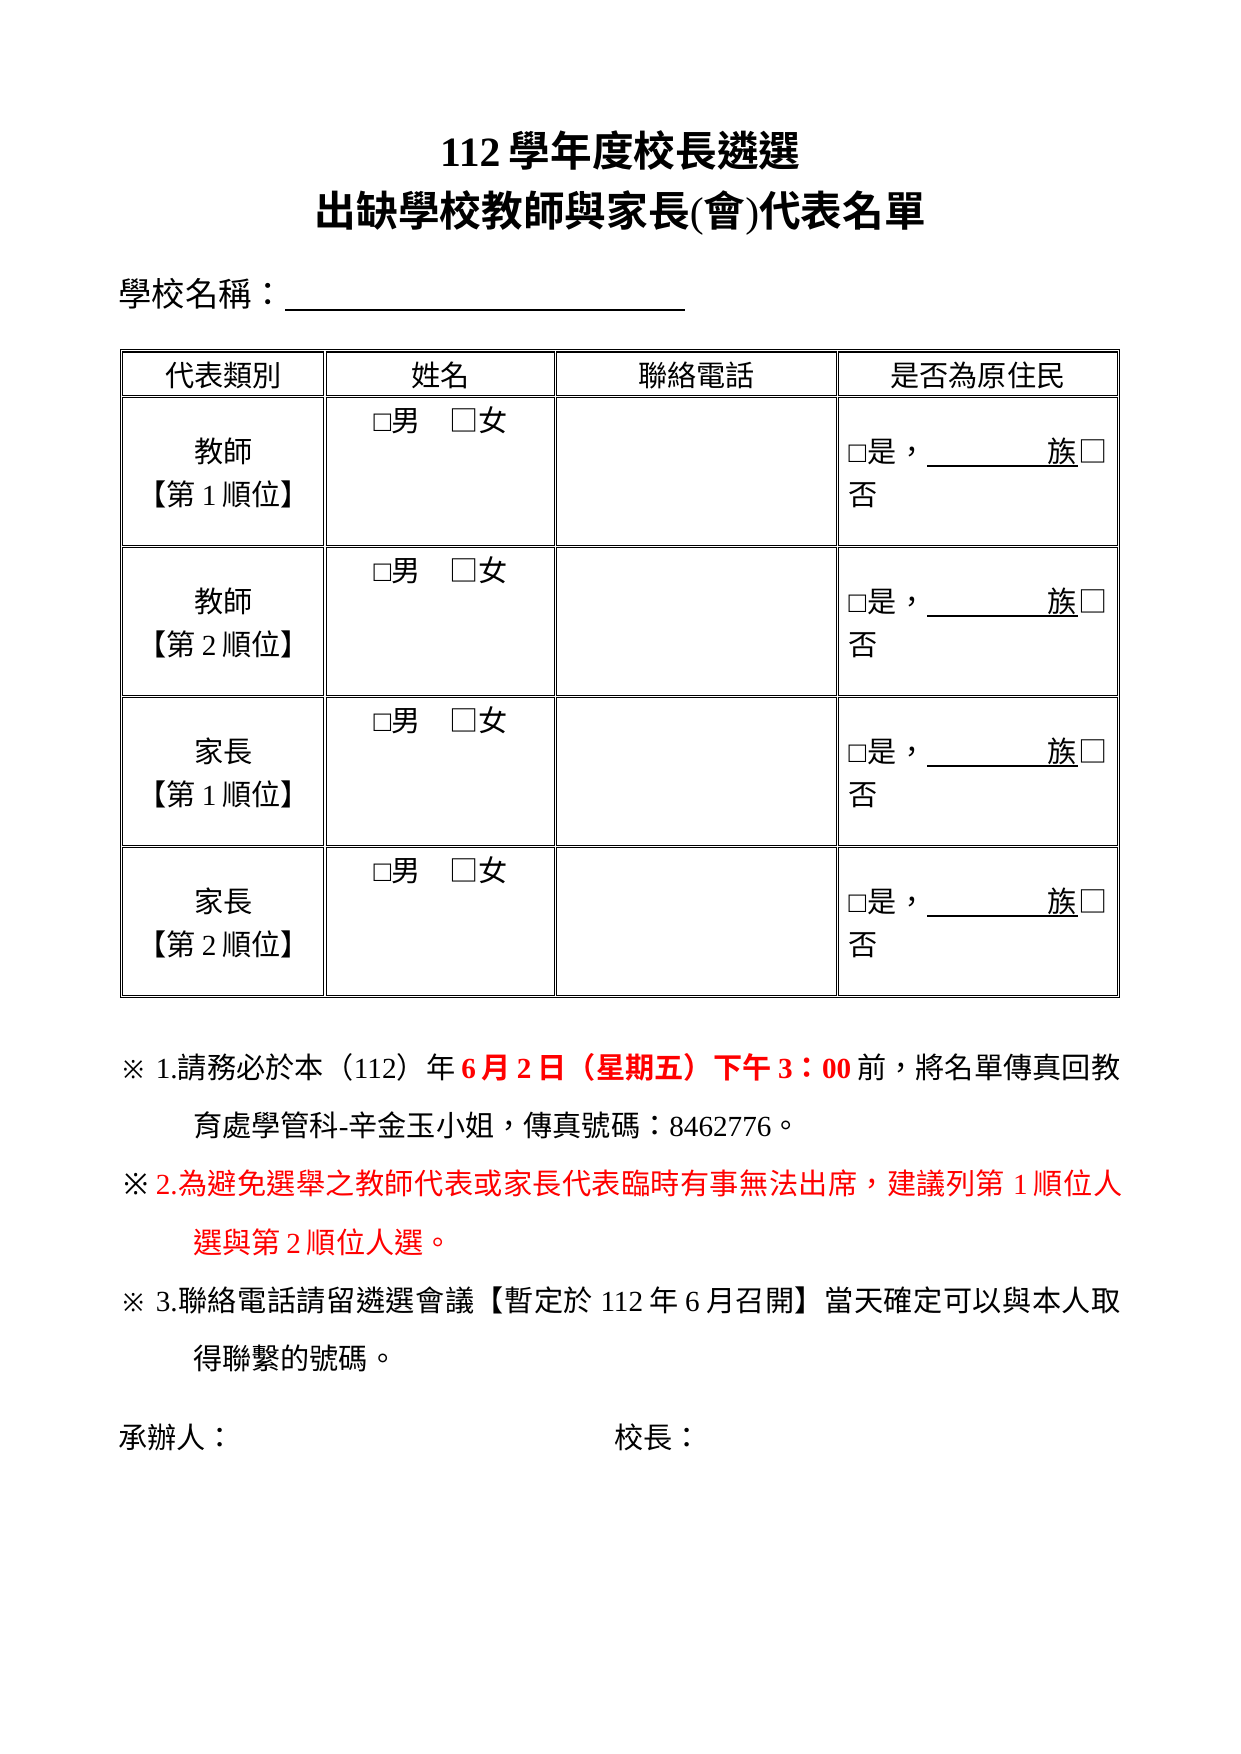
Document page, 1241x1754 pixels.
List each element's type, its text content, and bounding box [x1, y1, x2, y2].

list 3.聯絡電話請留遴選會議【暫定於112年6月召開】當天確定可以與本人取得聯繫的號碼。 [118, 1265, 1122, 1381]
table_header 代表類別 [123, 353, 323, 395]
table_cell □男 □女 [327, 548, 554, 695]
table_cell □是， 族□否 [839, 398, 1117, 545]
table_cell [557, 548, 836, 695]
table_cell □男 □女 [327, 848, 554, 995]
table_cell 家長 【第1順位】 [123, 698, 323, 845]
table_cell [557, 398, 836, 545]
table_cell □是， 族□否 [839, 848, 1117, 995]
table_header 姓名 [327, 353, 554, 395]
text 112學年度校長遴選 [118, 118, 1122, 178]
table_cell [557, 698, 836, 845]
text 學校名稱： [118, 267, 1122, 316]
table_cell □男 □女 [327, 698, 554, 845]
table_header 是否為原住民 [839, 353, 1117, 395]
table_cell 教師 【第1順位】 [123, 398, 323, 545]
text 承辦人： 校長： [118, 1415, 1122, 1457]
list 2.為避免選舉之教師代表或家長代表臨時有事無法出席，建議列第1順位人選與第2順位人選。 [118, 1148, 1122, 1265]
list 1.請務必於本（112）年6月2日（星期五）下午3：00前，將名單傳真回教育處學管科-辛金玉小姐，傳真號碼：8462776。 [118, 1031, 1122, 1148]
text 出缺學校教師與家長(會)代表名單 [118, 178, 1122, 239]
table_cell [557, 848, 836, 995]
table_cell □是， 族□否 [839, 698, 1117, 845]
table_cell 家長 【第2順位】 [123, 848, 323, 995]
table_cell □男 □女 [327, 398, 554, 545]
table_cell □是， 族□否 [839, 548, 1117, 695]
table_cell 教師 【第2順位】 [123, 548, 323, 695]
table_header 聯絡電話 [557, 353, 836, 395]
